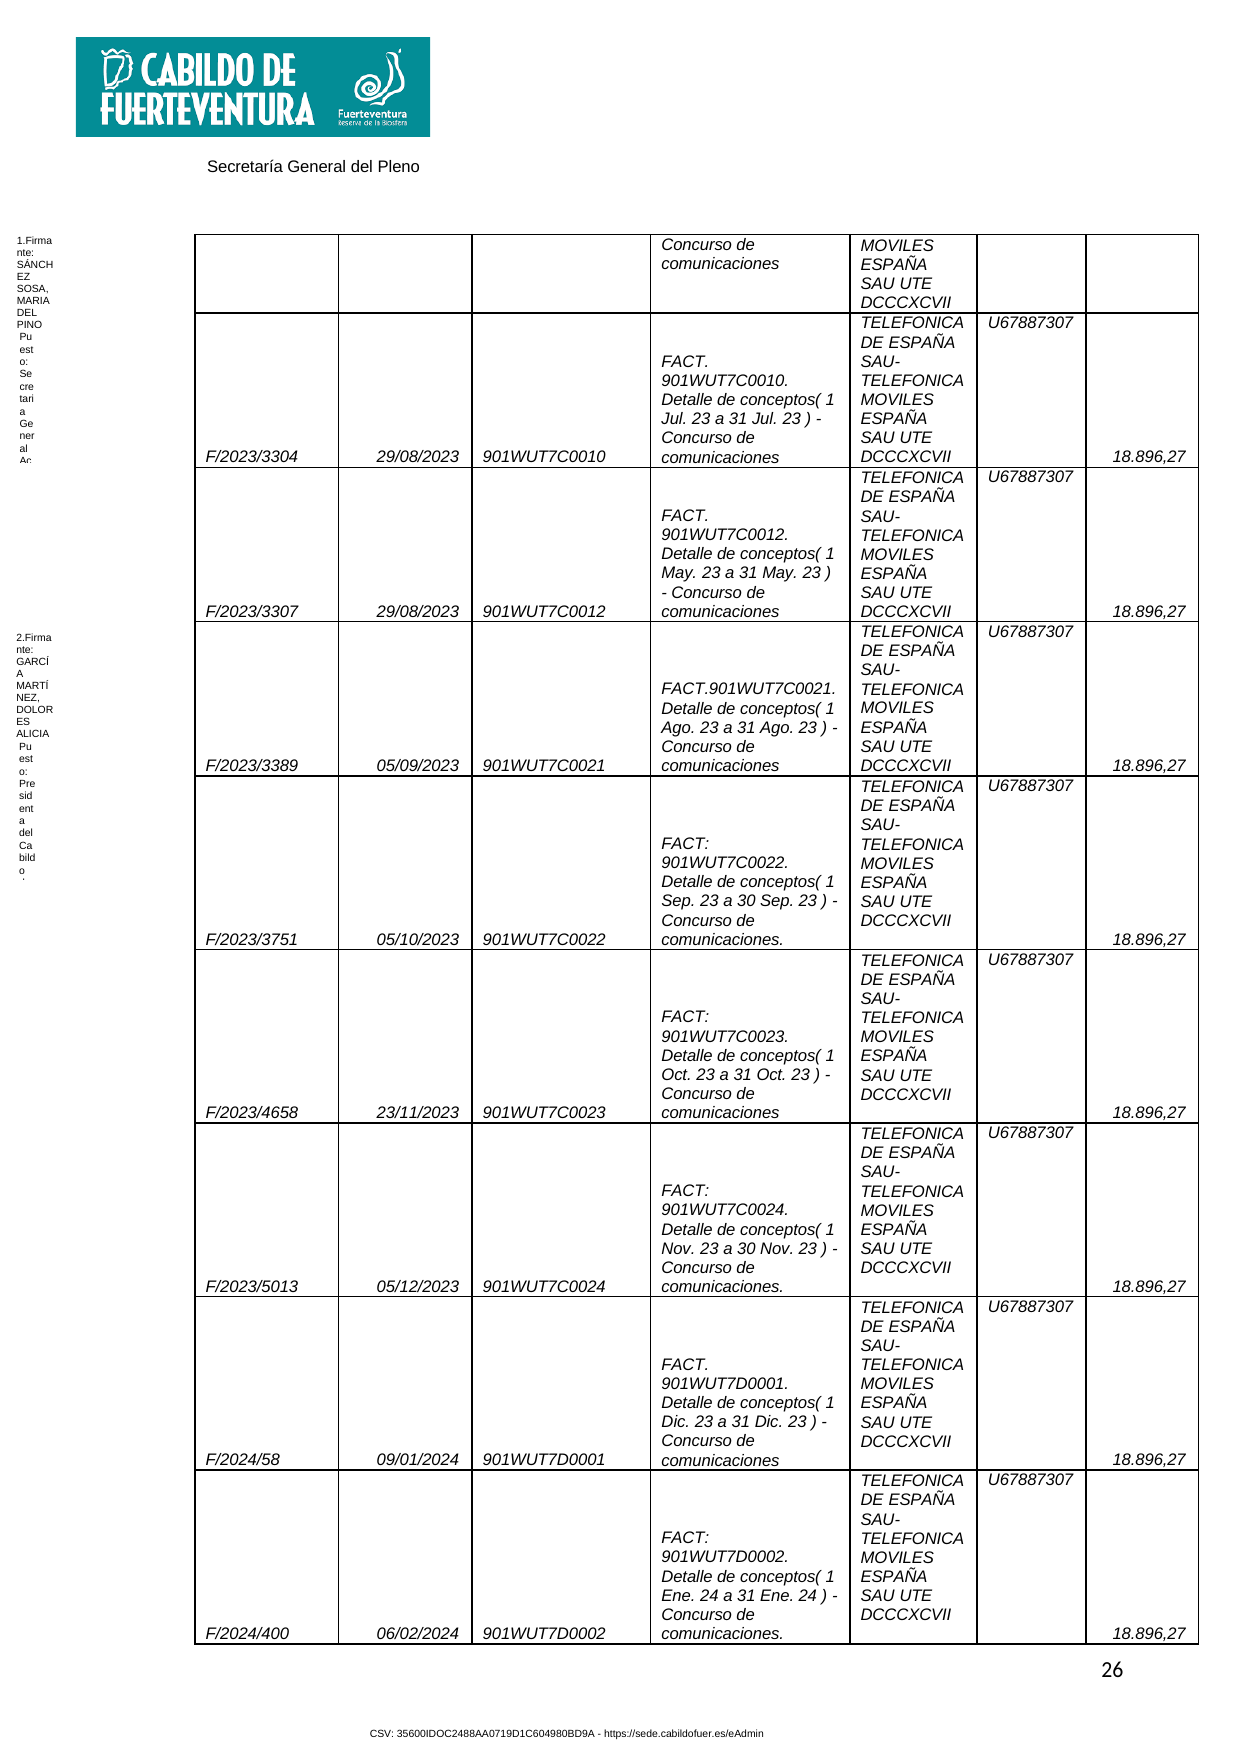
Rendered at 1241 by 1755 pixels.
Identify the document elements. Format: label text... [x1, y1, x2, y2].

table_cell FACT. 901WUT7C0010. Detalle de conceptos( 1 Jul. 23 a 31 Jul. 23 ) - Concurso de comunicaciones [651, 314, 849, 466]
table_cell F/2024/58 [196, 1297, 338, 1469]
table_cell FACT: 901WUT7C0022. Detalle de conceptos( 1 Sep. 23 a 30 Sep. 23 ) - Concurso de comunicaciones. [651, 777, 849, 949]
table_header [473, 235, 650, 312]
table_cell 18.896,27 [1087, 950, 1198, 1122]
table_cell F/2023/3389 [196, 622, 338, 775]
text Puesto: Secretaria General Acctal. del Pleno Fecha Firma: 13/12/2024 12:13:28 [19, 331, 37, 463]
table_cell TELEFONICA DE ESPAÑA SAU- TELEFONICA MOVILES ESPAÑA SAU UTE DCCCXCVII [851, 468, 976, 621]
table_header Concurso de comunicaciones [651, 235, 849, 312]
table_cell 29/08/2023 [339, 468, 471, 621]
table_cell 09/01/2024 [339, 1297, 471, 1469]
table_cell 05/10/2023 [339, 777, 471, 949]
table_cell TELEFONICA DE ESPAÑA SAU- TELEFONICA MOVILES ESPAÑA SAU UTE DCCCXCVII [851, 1297, 976, 1469]
table_cell 901WUT7C0010 [473, 314, 650, 466]
table_cell FACT. 901WUT7D0001. Detalle de conceptos( 1 Dic. 23 a 31 Dic. 23 ) - Concurso de comunicaciones [651, 1297, 849, 1469]
table_cell 18.896,27 [1087, 1471, 1198, 1643]
table_header [1087, 235, 1198, 312]
table_cell U67887307 [978, 622, 1085, 775]
table_cell TELEFONICA DE ESPAÑA SAU- TELEFONICA MOVILES ESPAÑA SAU UTE DCCCXCVII [851, 950, 976, 1122]
table_cell F/2023/3307 [196, 468, 338, 621]
table_cell TELEFONICA DE ESPAÑA SAU- TELEFONICA MOVILES ESPAÑA SAU UTE DCCCXCVII [851, 777, 976, 949]
table_cell FACT: 901WUT7C0024. Detalle de conceptos( 1 Nov. 23 a 30 Nov. 23 ) - Concurso de comunicaciones. [651, 1124, 849, 1296]
table_cell F/2023/3751 [196, 777, 338, 949]
table_header MOVILES ESPAÑA SAU UTE DCCCXCVII [851, 235, 976, 312]
table_cell F/2023/5013 [196, 1124, 338, 1296]
table_cell TELEFONICA DE ESPAÑA SAU- TELEFONICA MOVILES ESPAÑA SAU UTE DCCCXCVII [851, 314, 976, 466]
table_cell 901WUT7C0023 [473, 950, 650, 1122]
table_cell FACT. 901WUT7C0012. Detalle de conceptos( 1 May. 23 a 31 May. 23 ) - Concurso de comunicaciones [651, 468, 849, 621]
table_cell U67887307 [978, 1124, 1085, 1296]
table_cell 901WUT7C0024 [473, 1124, 650, 1296]
table_header [339, 235, 471, 312]
table_cell U67887307 [978, 777, 1085, 949]
table_cell U67887307 [978, 468, 1085, 621]
table_cell U67887307 [978, 950, 1085, 1122]
table_cell 18.896,27 [1087, 777, 1198, 949]
table_cell 18.896,27 [1087, 468, 1198, 621]
table_cell FACT.901WUT7C0021. Detalle de conceptos( 1 Ago. 23 a 31 Ago. 23 ) - Concurso de comunicaciones [651, 622, 849, 775]
table_cell FACT: 901WUT7C0023. Detalle de conceptos( 1 Oct. 23 a 31 Oct. 23 ) - Concurso de comunicaciones [651, 950, 849, 1122]
table_cell 05/09/2023 [339, 622, 471, 775]
table_cell 23/11/2023 [339, 950, 471, 1122]
table_cell 29/08/2023 [339, 314, 471, 466]
table_cell 901WUT7C0022 [473, 777, 650, 949]
table_cell 18.896,27 [1087, 622, 1198, 775]
table_cell TELEFONICA DE ESPAÑA SAU- TELEFONICA MOVILES ESPAÑA SAU UTE DCCCXCVII [851, 622, 976, 775]
text Puesto: Presidenta del Cabildo de Fuerteventura Fecha Firma: 13/12/2024 12:31:19 [19, 740, 36, 879]
text 2.Firmante: GARCÍA MARTÍNEZ, DOLORES ALICIA [16, 632, 53, 740]
table_cell TELEFONICA DE ESPAÑA SAU- TELEFONICA MOVILES ESPAÑA SAU UTE DCCCXCVII [851, 1471, 976, 1643]
table_cell 901WUT7D0001 [473, 1297, 650, 1469]
table_cell 18.896,27 [1087, 1124, 1198, 1296]
table_cell 18.896,27 [1087, 1297, 1198, 1469]
table_cell 06/02/2024 [339, 1471, 471, 1643]
text 1.Firmante: SÁNCHEZ SOSA,MARIA DEL PINO [17, 234, 54, 330]
table_header [196, 235, 338, 312]
table_cell 901WUT7C0012 [473, 468, 650, 621]
table_cell F/2023/4658 [196, 950, 338, 1122]
table_cell U67887307 [978, 314, 1085, 466]
table_cell 901WUT7D0002 [473, 1471, 650, 1643]
table_cell U67887307 [978, 1471, 1085, 1643]
table_cell 05/12/2023 [339, 1124, 471, 1296]
table_cell 18.896,27 [1087, 314, 1198, 466]
table_cell U67887307 [978, 1297, 1085, 1469]
table_cell F/2023/3304 [196, 314, 338, 466]
table_cell TELEFONICA DE ESPAÑA SAU- TELEFONICA MOVILES ESPAÑA SAU UTE DCCCXCVII [851, 1124, 976, 1296]
table_cell 901WUT7C0021 [473, 622, 650, 775]
table_header [978, 235, 1085, 312]
subtitle 26 [64, 1655, 1123, 1683]
table_cell FACT: 901WUT7D0002. Detalle de conceptos( 1 Ene. 24 a 31 Ene. 24 ) - Concurso de comunicaciones. [651, 1471, 849, 1643]
table_cell F/2024/400 [196, 1471, 338, 1643]
